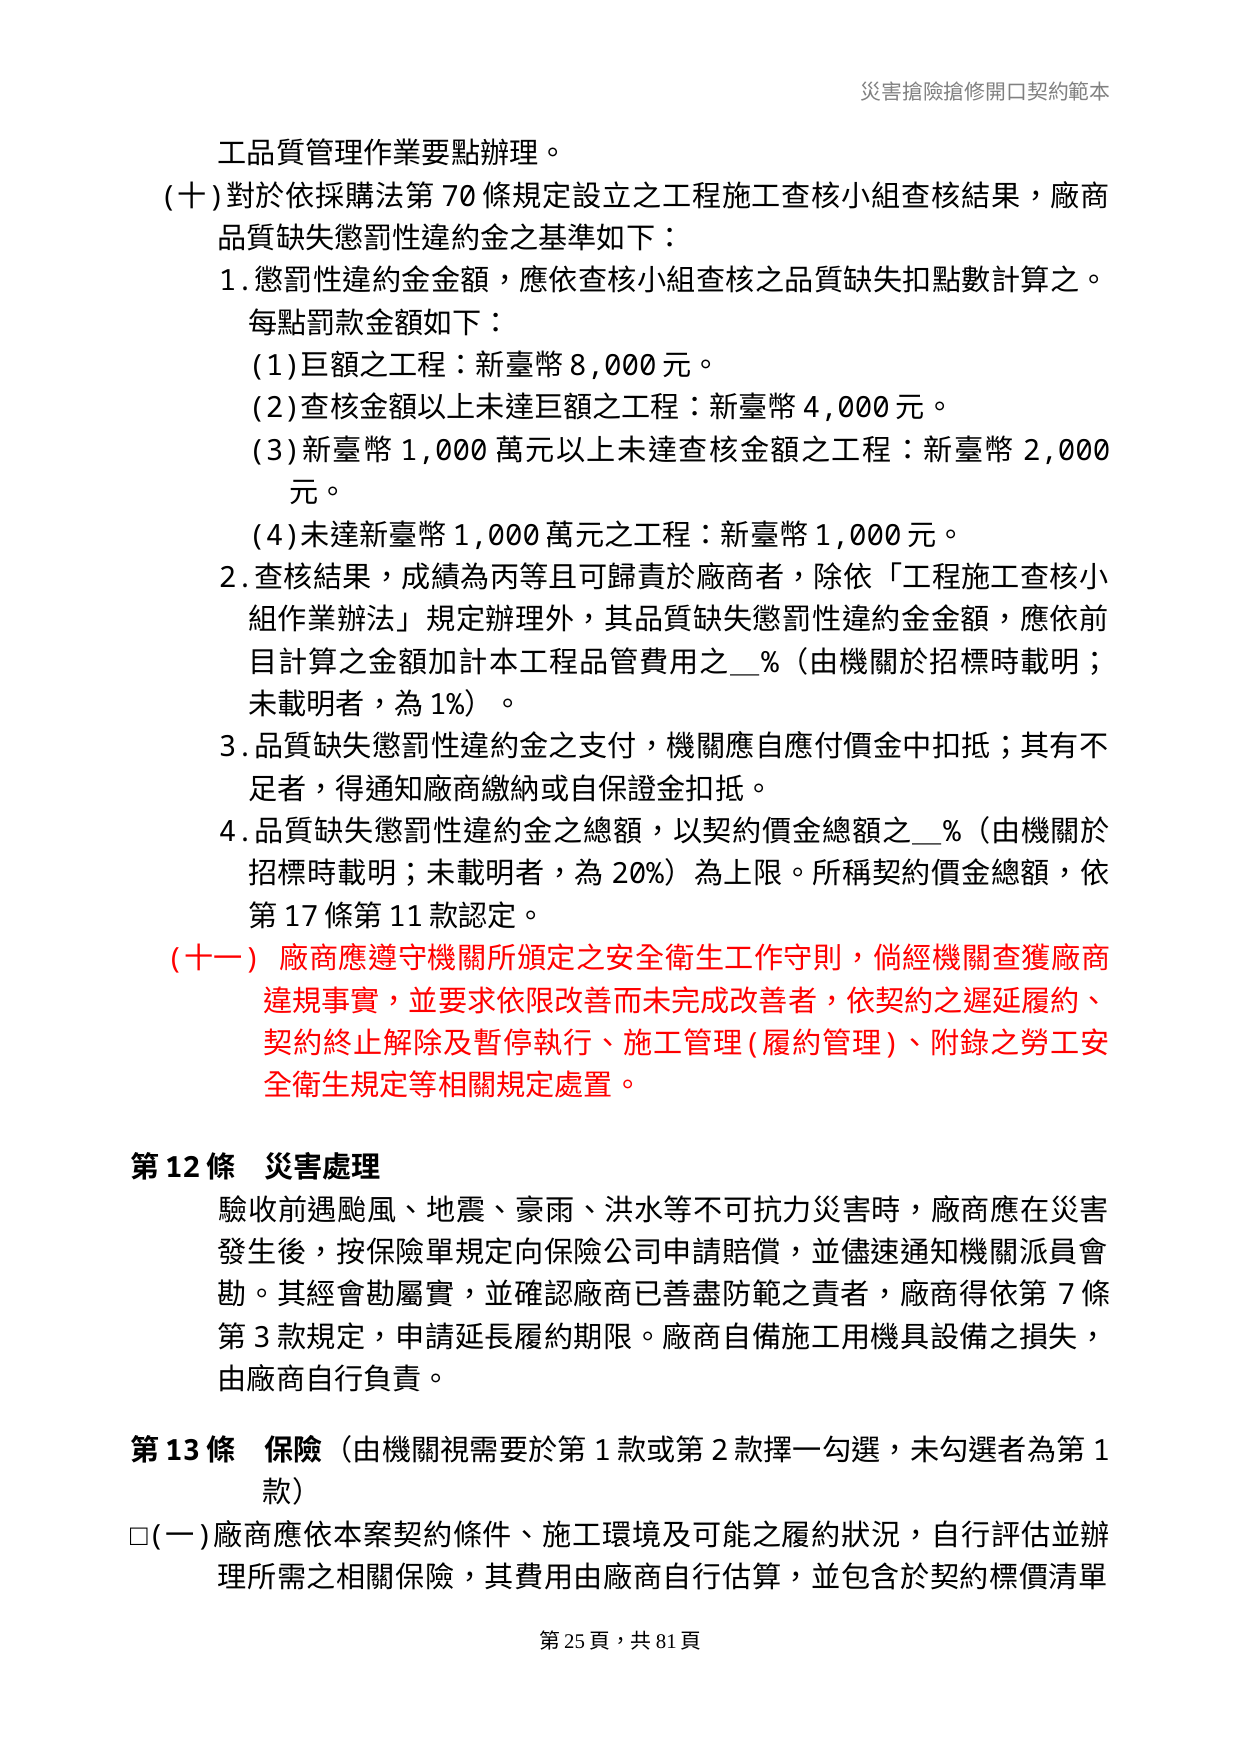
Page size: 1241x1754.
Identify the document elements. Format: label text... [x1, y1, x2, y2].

text 4.品質缺失懲罰性違約金之總額，以契約價金總額之＿%（由機關於招標時載明；未載明者，為20%）為上限。所稱契約價金總額，依第17條第11款認定。 [218, 808, 1110, 935]
text (4)未達新臺幣1,000萬元之工程：新臺幣1,000元。 [248, 511, 1110, 553]
text 3.品質缺失懲罰性違約金之支付，機關應自應付價金中扣抵；其有不足者，得通知廠商繳納或自保證金扣抵。 [218, 723, 1110, 808]
text (十)對於依採購法第70條規定設立之工程施工查核小組查核結果，廠商品質缺失懲罰性違約金之基準如下： [159, 172, 1110, 257]
text 1.懲罰性違約金金額，應依查核小組查核之品質缺失扣點數計算之。每點罰款金額如下： [218, 257, 1110, 342]
text 工品質管理作業要點辦理。 [159, 130, 1110, 172]
text □(一)廠商應依本案契約條件、施工環境及可能之履約狀況，自行評估並辦理所需之相關保險，其費用由廠商自行估算，並包含於契約標價清單 [130, 1511, 1110, 1596]
text (十一) 廠商應遵守機關所頒定之安全衛生工作守則，倘經機關查獲廠商違規事實，並要求依限改善而未完成改善者，依契約之遲延履約、契約終止解除及暫停執行、施工管理(履約管理)、附錄之勞工安全衛生規定等相關規定處置。 [130, 935, 1110, 1104]
text (1)巨額之工程：新臺幣8,000元。 [248, 342, 1110, 384]
text 第13條 保險（由機關視需要於第1款或第2款擇一勾選，未勾選者為第1款） [130, 1427, 1110, 1511]
text (2)查核金額以上未達巨額之工程：新臺幣4,000元。 [248, 384, 1110, 426]
text 2.查核結果，成績為丙等且可歸責於廠商者，除依「工程施工查核小組作業辦法」規定辦理外，其品質缺失懲罰性違約金金額，應依前目計算之金額加計本工程品管費用之＿%（由機關於招標時載明；未載明者，為1%）。 [218, 553, 1110, 723]
text (3)新臺幣1,000萬元以上未達查核金額之工程：新臺幣2,000元。 [248, 426, 1110, 511]
text 第12條 災害處理 [130, 1144, 1110, 1186]
text 驗收前遇颱風、地震、豪雨、洪水等不可抗力災害時，廠商應在災害發生後，按保險單規定向保險公司申請賠償，並儘速通知機關派員會勘。其經會勘屬實，並確認廠商已善盡防範之責者，廠商得依第7條第3款規定，申請延長履約期限。廠商自備施工用機具設備之損失，由廠商自行負責。 [217, 1186, 1110, 1398]
